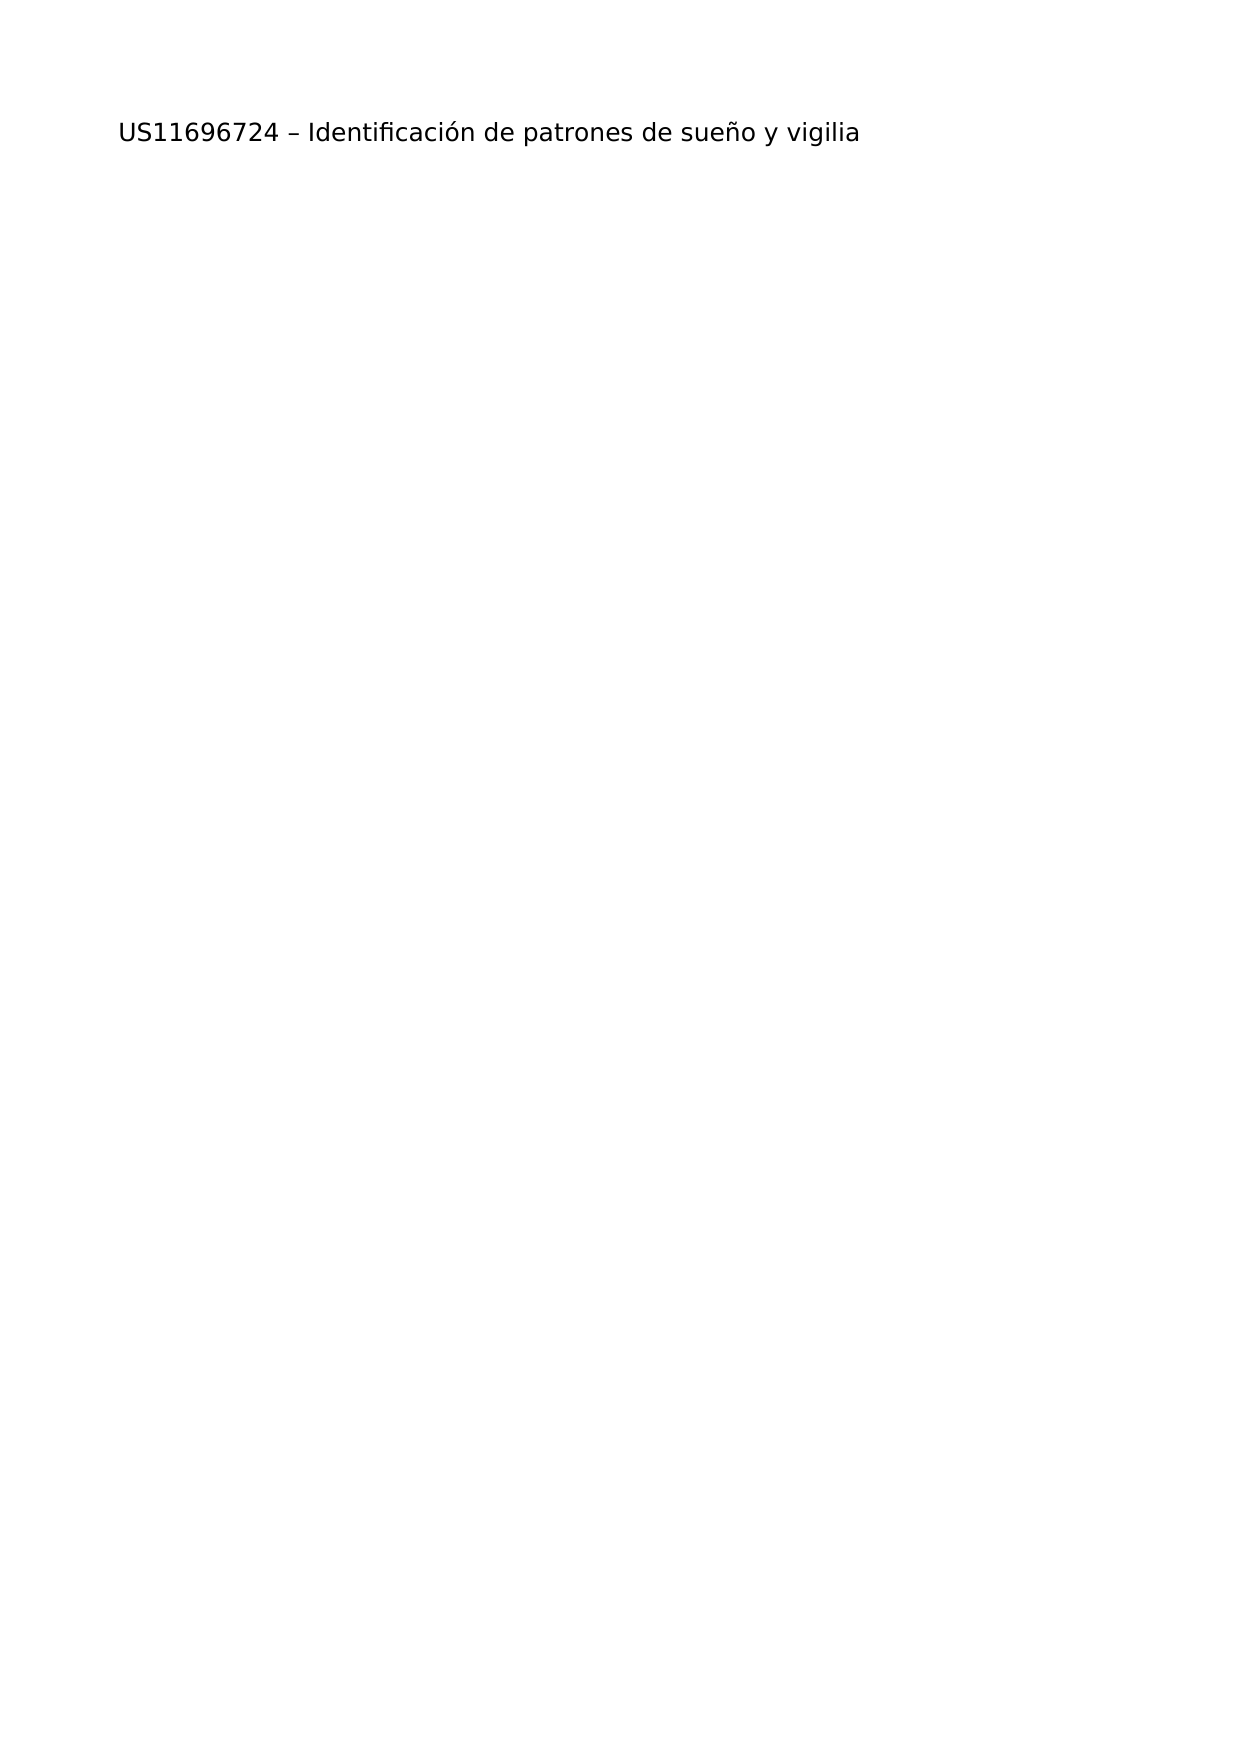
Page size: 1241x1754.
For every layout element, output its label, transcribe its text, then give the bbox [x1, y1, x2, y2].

text US11696724 – Identificación de patrones de sueño y vigilia [118, 118, 1122, 147]
